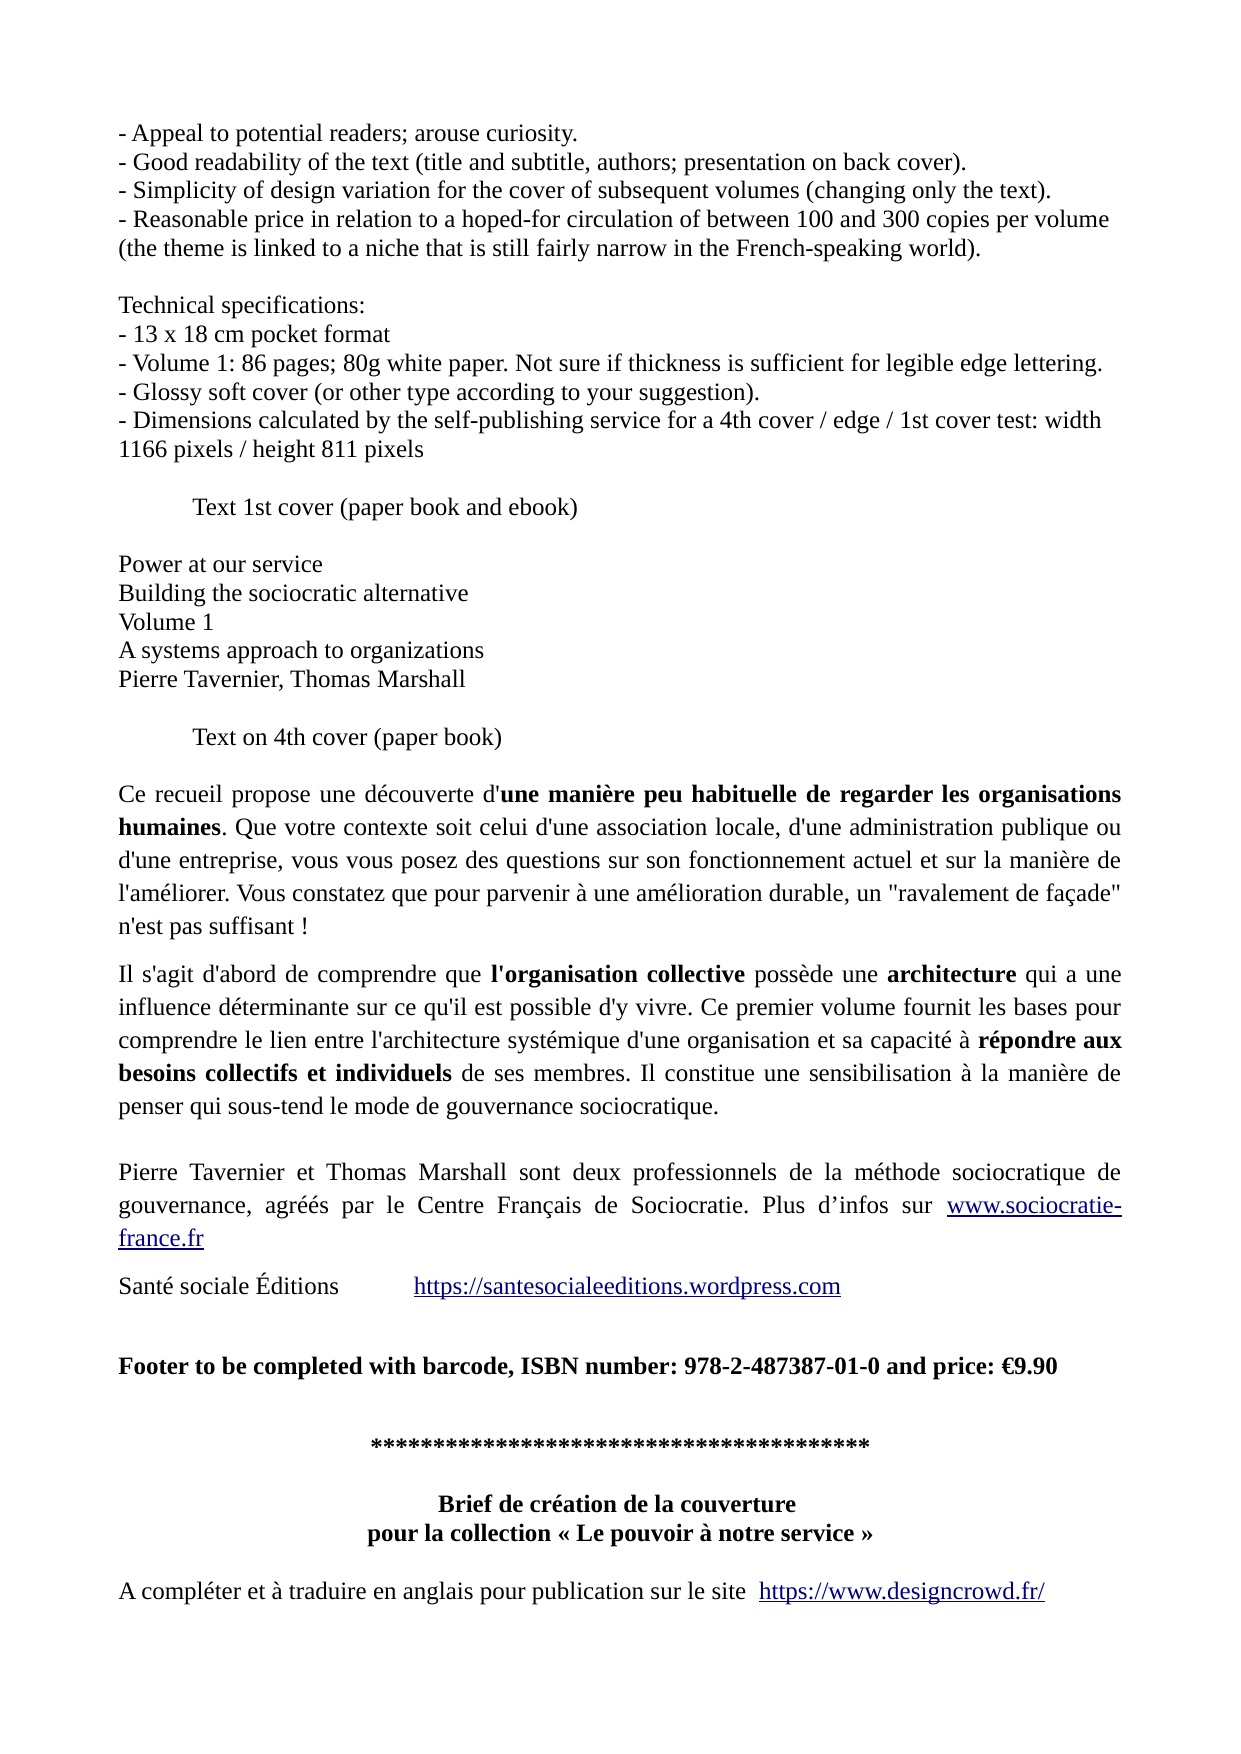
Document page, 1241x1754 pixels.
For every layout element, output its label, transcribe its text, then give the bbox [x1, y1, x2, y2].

text Santé sociale Éditions https://santesocialeeditions.wordpress.com [118, 1271, 1122, 1299]
text Ce recueil propose une découverte d'une manière peu habituelle de regarder les organisations humaines. Que votre contexte soit celui d'une association locale, d'une administration publique ou d'une entreprise, vous vous posez des questions sur son fonctionnement actuel et sur la manière de l'améliorer. Vous constatez que pour parvenir à une amélioration durable, un "ravalement de façade" n'est pas suffisant ! [118, 779, 1122, 940]
text - Appeal to potential readers; arouse curiosity. - Good readability of the text (title and subtitle, authors; presentation on back cover). - Simplicity of design variation for the cover of subsequent volumes (changing only the text). - Reasonable price in relation to a hoped-for circulation of between 100 and 300 copies per volume (the theme is linked to a niche that is still fairly narrow in the French-speaking world). Technical specifications: - 13 x 18 cm pocket format - Volume 1: 86 pages; 80g white paper. Not sure if thickness is sufficient for legible edge lettering. - Glossy soft cover (or other type according to your suggestion). - Dimensions calculated by the self-publishing service for a 4th cover / edge / 1st cover test: width 1166 pixels / height 811 pixels Text 1st cover (paper book and ebook) Power at our service Building the sociocratic alternative Volume 1 A systems approach to organizations Pierre Tavernier, Thomas Marshall Text on 4th cover (paper book) [118, 118, 1122, 779]
text Il s'agit d'abord de comprendre que l'organisation collective possède une architecture qui a une influence déterminante sur ce qu'il est possible d'y vivre. Ce premier volume fournit les bases pour comprendre le lien entre l'architecture systémique d'une organisation et sa capacité à répondre aux besoins collectifs et individuels de ses membres. Il constitue une sensibilisation à la manière de penser qui sous-tend le mode de gouvernance sociocratique. [118, 959, 1122, 1120]
text pour la collection « Le pouvoir à notre service » [118, 1518, 1122, 1547]
text Pierre Tavernier et Thomas Marshall sont deux professionnels de la méthode sociocratique de gouvernance, agréés par le Centre Français de Sociocratie. Plus d’infos sur www.sociocratie-france.fr [118, 1157, 1122, 1252]
text **************************************** [118, 1432, 1122, 1461]
text Brief de création de la couverture [118, 1489, 1122, 1518]
text Footer to be completed with barcode, ISBN number: 978-2-487387-01-0 and price: €9.90 [118, 1318, 1122, 1413]
text A compléter et à traduire en anglais pour publication sur le site https://www.designcrowd.fr/ [118, 1576, 1122, 1604]
